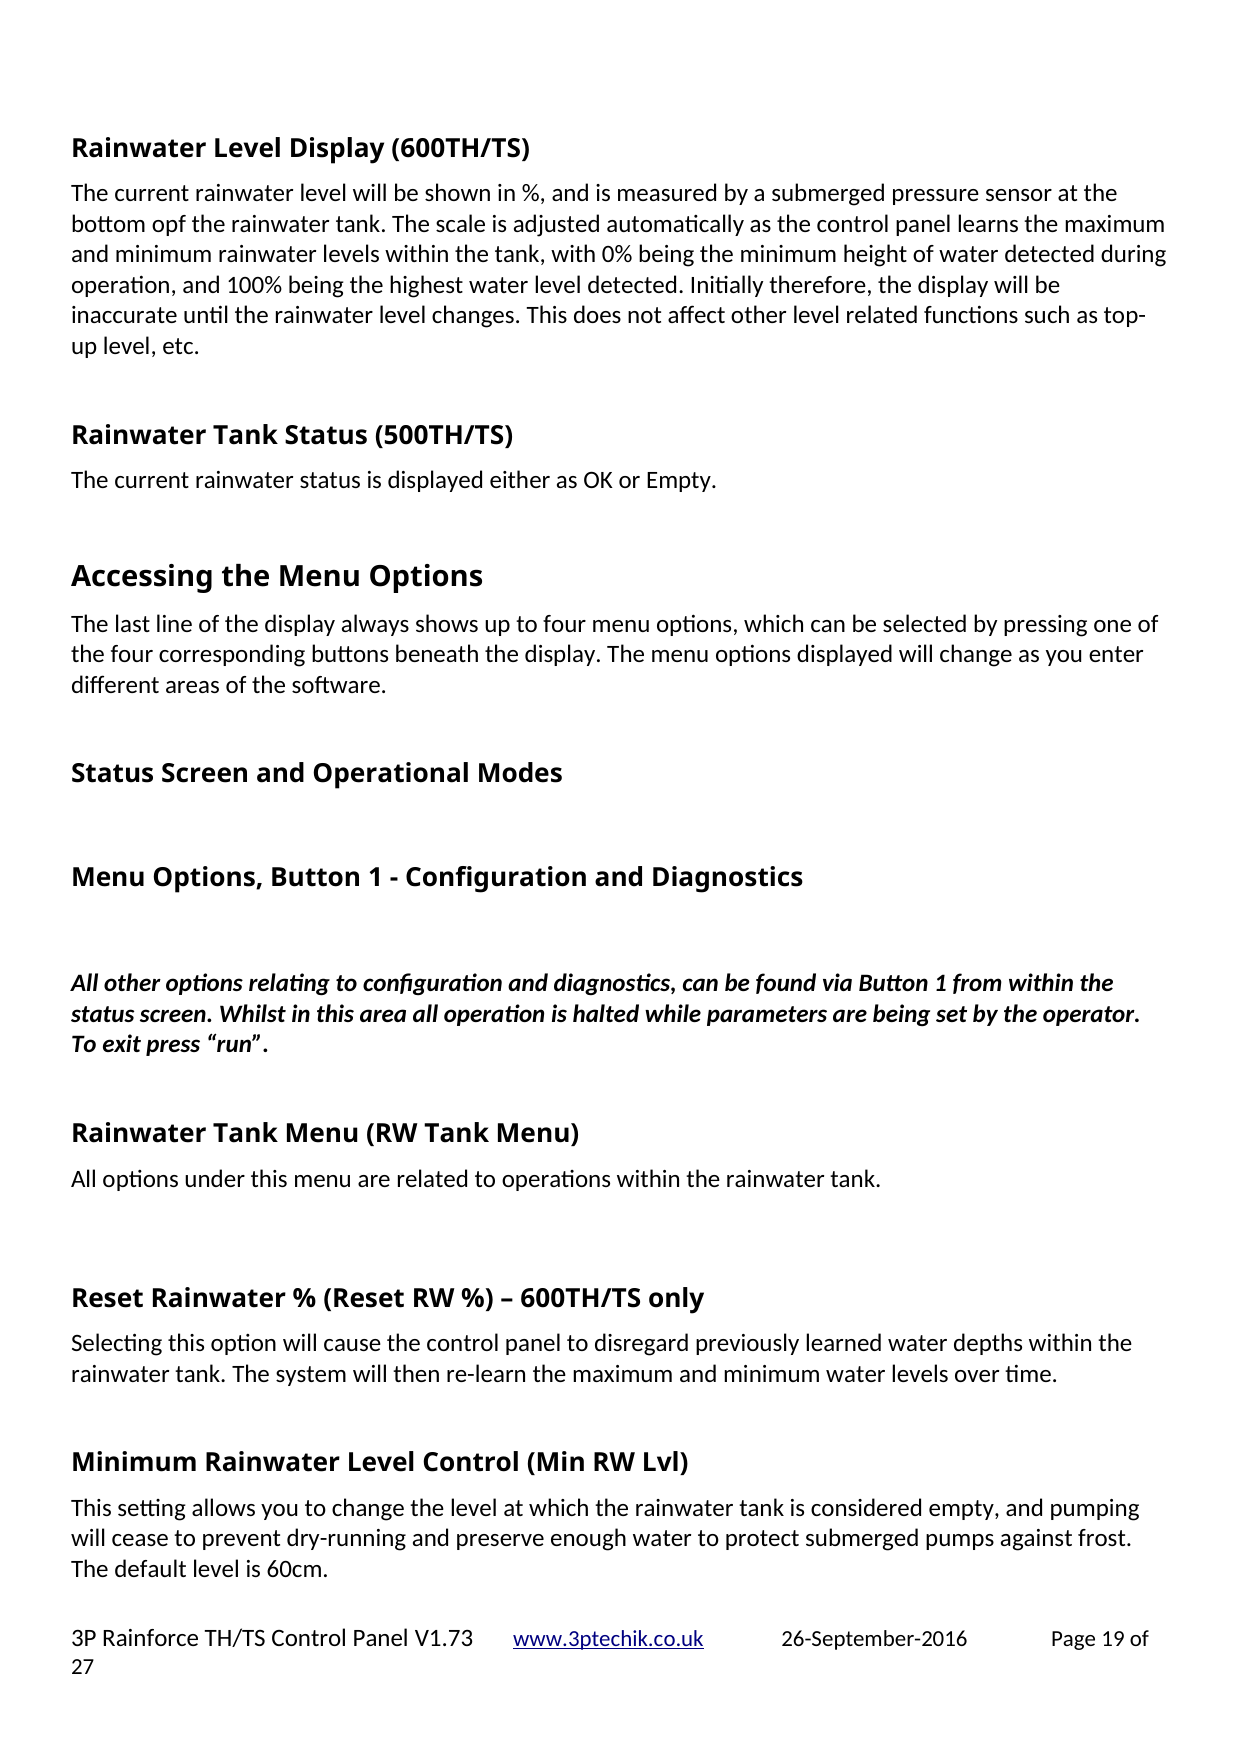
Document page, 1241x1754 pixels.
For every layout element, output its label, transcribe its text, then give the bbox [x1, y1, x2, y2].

subtitle Status Screen and Operational Modes [71, 755, 1169, 791]
text Selecting this option will cause the control panel to disregard previously learned water depths within the rainwater tank. The system will then re-learn the maximum and minimum water levels over time. [71, 1327, 1169, 1388]
subtitle Rainwater Tank Menu (RW Tank Menu) [71, 1114, 1169, 1150]
text The current rainwater level will be shown in %, and is measured by a submerged pressure sensor at the bottom opf the rainwater tank. The scale is adjusted automatically as the control panel learns the maximum and minimum rainwater levels within the tank, with 0% being the minimum height of water detected during operation, and 100% being the highest water level detected. Initially therefore, the display will be inaccurate until the rainwater level changes. This does not affect other level related functions such as top-up level, etc. [71, 177, 1169, 361]
text All other options relating to configuration and diagnostics, can be found via Button 1 from within the status screen. Whilst in this area all operation is halted while parameters are being set by the operator. To exit press “run”. [71, 967, 1169, 1059]
subtitle Menu Options, Button 1 - Configuration and Diagnostics [71, 858, 1169, 894]
text The last line of the display always shows up to four menu options, which can be selected by pressing one of the four corresponding buttons beneath the display. The menu options displayed will change as you enter different areas of the software. [71, 608, 1169, 699]
text The current rainwater status is displayed either as OK or Empty. [71, 464, 1169, 495]
subtitle Reset Rainwater % (Reset RW %) – 600TH/TS only [71, 1279, 1169, 1315]
subtitle Minimum Rainwater Level Control (Min RW Lvl) [71, 1444, 1169, 1479]
subtitle Rainwater Tank Status (500TH/TS) [71, 416, 1169, 452]
subtitle Accessing the Menu Options [71, 556, 1169, 595]
subtitle Rainwater Level Display (600TH/TS) [71, 129, 1169, 165]
text This setting allows you to change the level at which the rainwater tank is considered empty, and pumping will cease to prevent dry-running and preserve enough water to protect submerged pumps against frost. The default level is 60cm. [71, 1492, 1169, 1584]
text All options under this menu are related to operations within the rainwater tank. [71, 1163, 1169, 1193]
